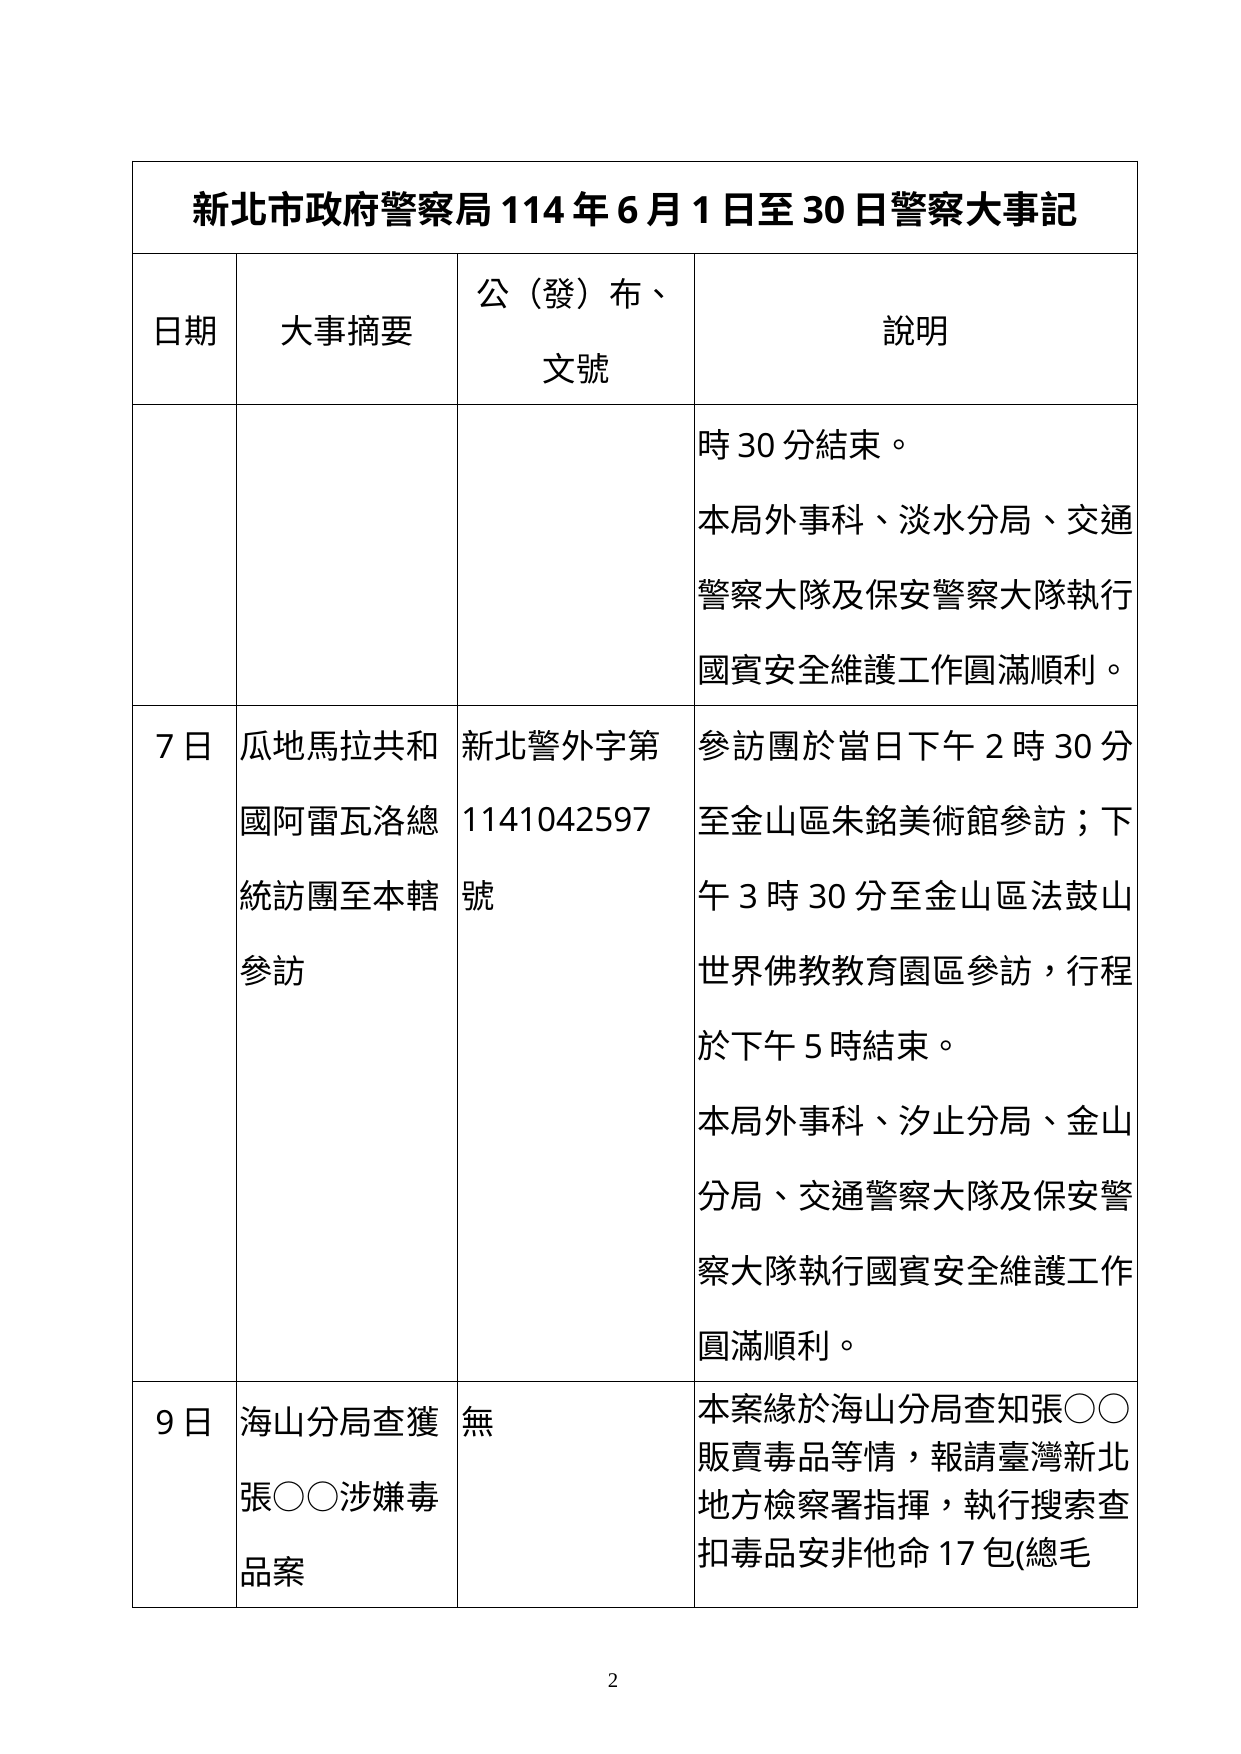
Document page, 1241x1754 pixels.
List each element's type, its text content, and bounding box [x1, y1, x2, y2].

table_cell 說明 [695, 254, 1137, 404]
table_cell 日期 [133, 254, 236, 404]
table_cell 本案緣於海山分局查知張○○販賣毒品等情，報請臺灣新北地方檢察署指揮，執行搜索查扣毒品安非他命17包(總毛 [695, 1382, 1137, 1607]
table_cell 瓜地馬拉共和國阿雷瓦洛總統訪團至本轄參訪 [237, 706, 457, 1381]
table_cell 大事摘要 [237, 254, 457, 404]
table_cell 7日 [133, 706, 236, 1381]
table_header 新北市政府警察局114年6月1日至30日警察大事記 [133, 162, 1137, 253]
table_cell [133, 405, 236, 705]
table_cell 海山分局查獲張○○涉嫌毒品案 [237, 1382, 457, 1607]
table_cell 無 [458, 1382, 694, 1607]
table_cell 參訪團於當日下午2時30分至金山區朱銘美術館參訪；下午3時30分至金山區法鼓山世界佛教教育園區參訪，行程於下午5時結束。 本局外事科、汐止分局、金山分局、交通警察大隊及保安警察大隊執行國賓安全維護工作圓滿順利。 [695, 706, 1137, 1381]
table_cell 新北警外字第1141042597號 [458, 706, 694, 1381]
table_cell [458, 405, 694, 705]
table_cell 公（發）布、文號 [458, 254, 694, 404]
table_cell 時30分結束。 本局外事科、淡水分局、交通警察大隊及保安警察大隊執行國賓安全維護工作圓滿順利。 [695, 405, 1137, 705]
table_cell 9日 [133, 1382, 236, 1607]
table_cell [237, 405, 457, 705]
